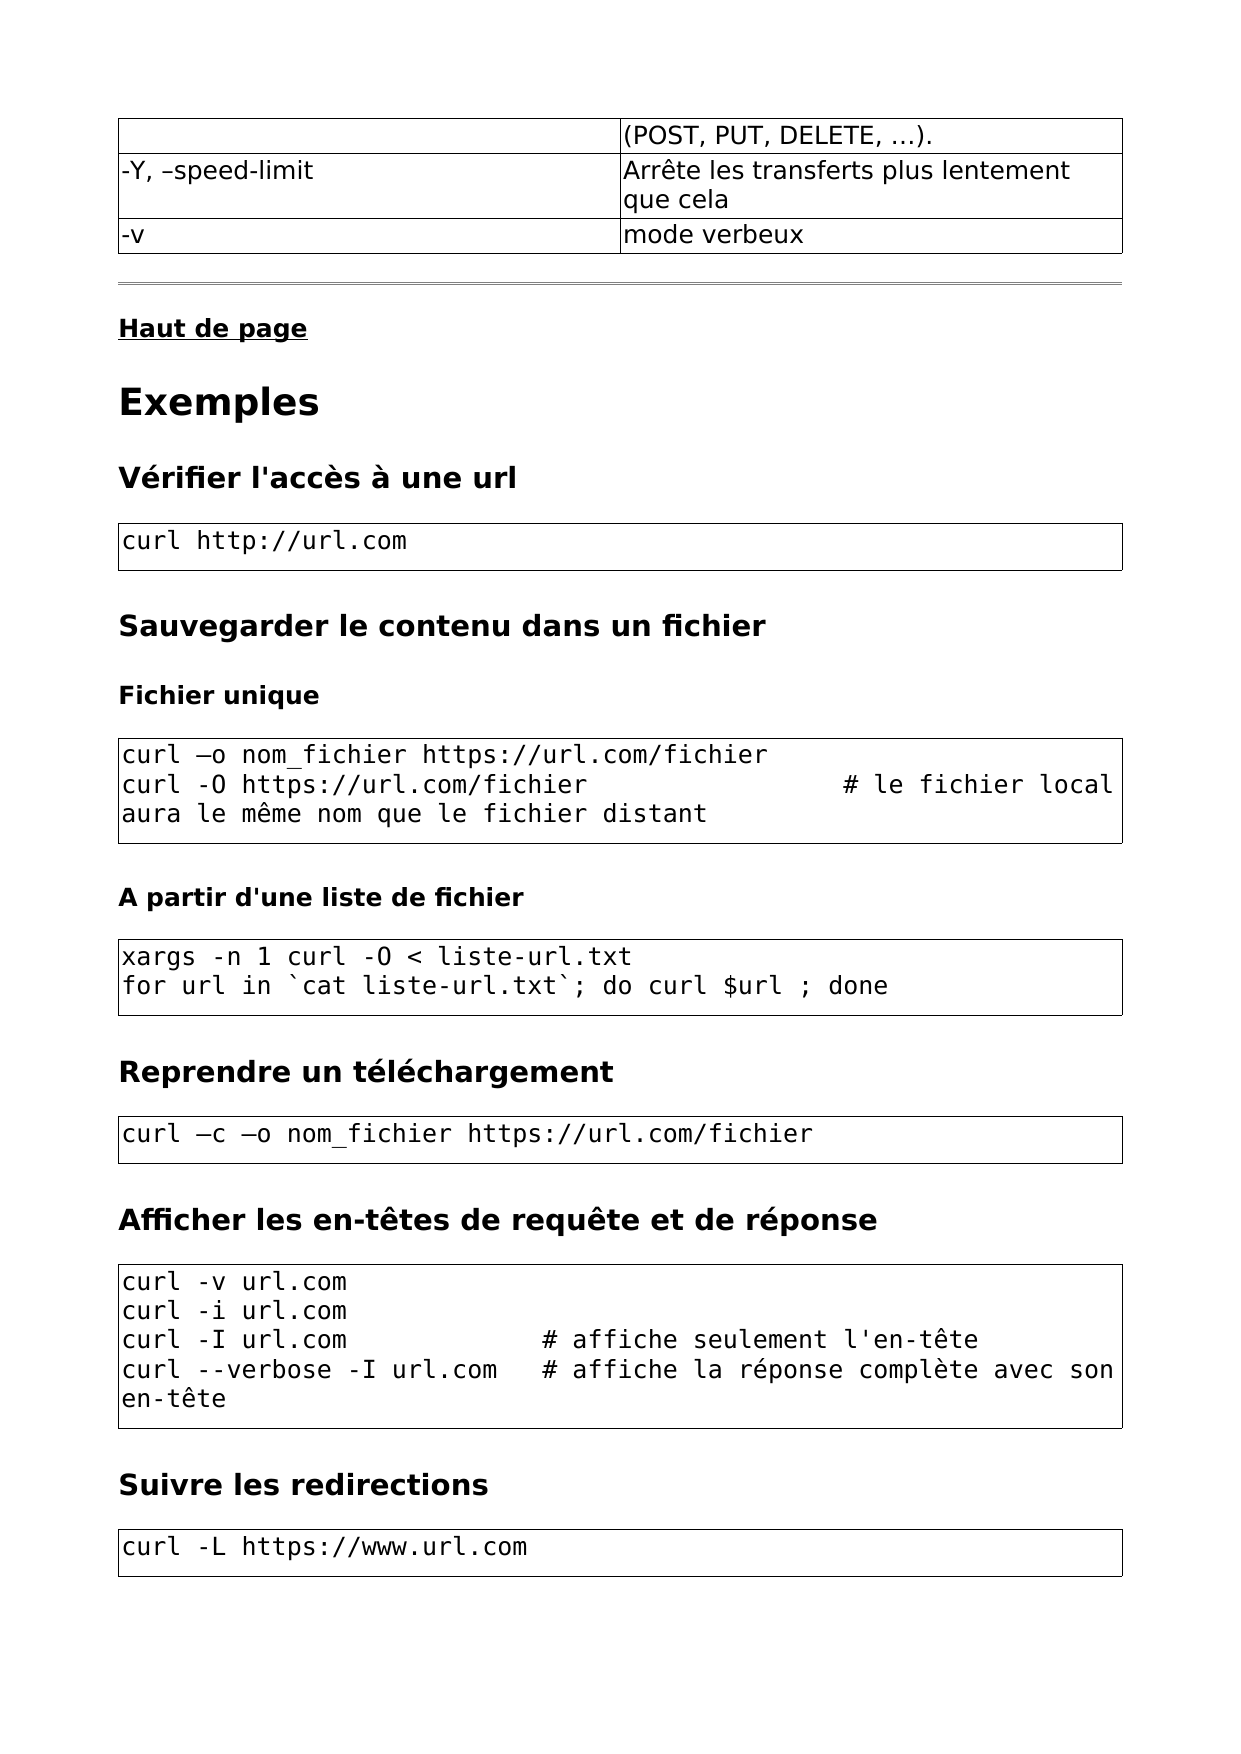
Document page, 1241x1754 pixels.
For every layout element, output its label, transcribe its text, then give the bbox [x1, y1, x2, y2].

table_header curl -v url.com curl -i url.com curl -I url.com # affiche seulement l'en-tête curl --verbose -I url.com # affiche la réponse complète avec son en-tête [119, 1265, 1122, 1428]
table_cell (POST, PUT, DELETE, …). [621, 119, 1122, 153]
table_header curl –o nom_fichier https://url.com/fichier curl -O https://url.com/fichier # le fichier local aura le même nom que le fichier distant [119, 739, 1122, 843]
subtitle Reprendre un téléchargement [118, 1055, 1122, 1089]
subtitle Fichier unique [118, 681, 1122, 710]
table_cell mode verbeux [621, 219, 1122, 253]
table_cell Arrête les transferts plus lentement que cela [621, 154, 1122, 217]
subtitle A partir d'une liste de fichier [118, 883, 1122, 912]
table_cell -Y, –speed-limit [119, 154, 620, 217]
subtitle Vérifier l'accès à une url [118, 462, 1122, 496]
subtitle Exemples [118, 381, 1122, 424]
subtitle Suivre les redirections [118, 1468, 1122, 1502]
subtitle Afficher les en-têtes de requête et de réponse [118, 1203, 1122, 1237]
table_header curl –c –o nom_fichier https://url.com/fichier [119, 1117, 1122, 1163]
text Haut de page [118, 314, 1122, 343]
table_cell [119, 119, 620, 153]
table_cell -v [119, 219, 620, 253]
table_header xargs -n 1 curl -O < liste-url.txt for url in `cat liste-url.txt`; do curl $url ; done [119, 940, 1122, 1015]
table_header curl -L https://www.url.com [119, 1530, 1122, 1576]
subtitle Sauvegarder le contenu dans un fichier [118, 610, 1122, 644]
table_header curl http://url.com [119, 524, 1122, 570]
